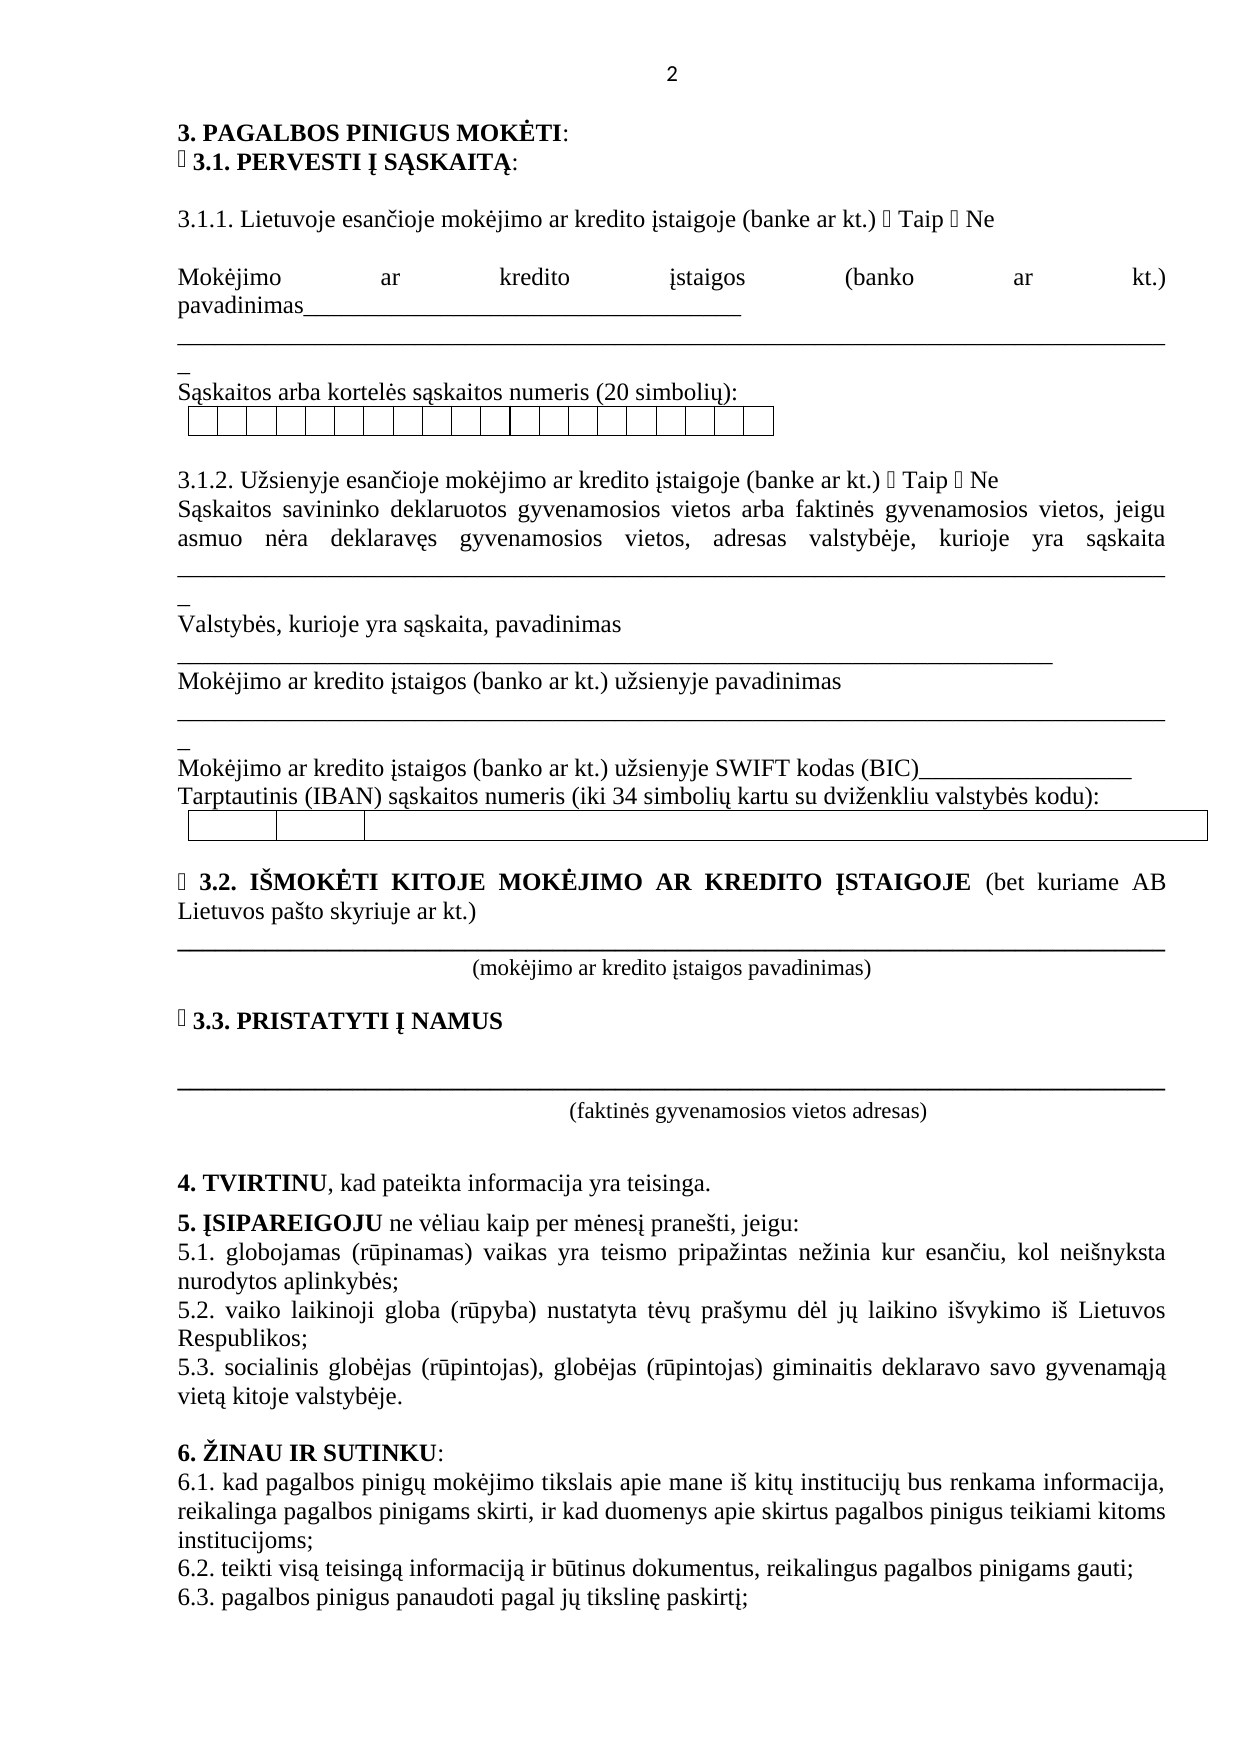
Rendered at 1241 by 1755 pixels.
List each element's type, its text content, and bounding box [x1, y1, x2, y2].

table_header [189, 407, 217, 435]
text 6.2. teikti visą teisingą informaciją ir būtinus dokumentus, reikalingus pagalbos pinigams gauti; [177, 1553, 1167, 1582]
table_header [511, 407, 539, 435]
text Tarptautinis (IBAN) sąskaitos numeris (iki 34 simbolių kartu su dviženkliu valstybės kodu): [177, 781, 1167, 810]
text Mokėjimo ar kredito įstaigos (banko ar kt.) pavadinimas___________________________________ [177, 262, 1167, 319]
text 6.1. kad pagalbos pinigų mokėjimo tikslais apie mane iš kitų institucijų bus renkama informacija, reikalinga pagalbos pinigams skirti, ir kad duomenys apie skirtus pagalbos pinigus teikiami kitoms institucijoms; [177, 1467, 1167, 1553]
text  3.3. PRISTATYTI Į NAMUS [177, 1006, 1167, 1035]
table_header [306, 407, 334, 435]
text 3.1.2. Užsienyje esančioje mokėjimo ar kredito įstaigoje (banke ar kt.)  Taip  Ne [177, 465, 1167, 494]
table_header [364, 407, 393, 435]
text Valstybės, kurioje yra sąskaita, pavadinimas ______________________________________________________________________ [177, 609, 1167, 666]
text 6. ŽINAU IR SUTINKU: [177, 1438, 1167, 1467]
text 6.3. pagalbos pinigus panaudoti pagal jų tikslinę paskirtį; [177, 1582, 1167, 1611]
table_header [657, 407, 685, 435]
text 5.1. globojamas (rūpinamas) vaikas yra teismo pripažintas nežinia kur esančiu, kol neišnyksta nurodytos aplinkybės; [177, 1237, 1167, 1295]
table_header [277, 811, 364, 840]
table_header [247, 407, 276, 435]
table_header [540, 407, 568, 435]
text 5. ĮSIPAREIGOJU ne vėliau kaip per mėnesį pranešti, jeigu: [177, 1208, 1167, 1237]
text Sąskaitos arba kortelės sąskaitos numeris (20 simbolių): [177, 377, 1167, 406]
table_header [189, 811, 276, 840]
table_header [598, 407, 626, 435]
table_header [365, 811, 1207, 840]
text Sąskaitos savininko deklaruotos gyvenamosios vietos arba faktinės gyvenamosios vietos, jeigu asmuo nėra deklaravęs gyvenamosios vietos, adresas valstybėje, kurioje yra sąskaita ________________________________________________________________________________ [177, 494, 1167, 609]
table_header [744, 407, 773, 435]
text (faktinės gyvenamosios vietos adresas) [177, 1097, 1167, 1123]
table_header [452, 407, 480, 435]
table_header [394, 407, 422, 435]
text 5.3. socialinis globėjas (rūpintojas), globėjas (rūpintojas) giminaitis deklaravo savo gyvenamąją vietą kitoje valstybėje. [177, 1352, 1167, 1410]
text  3.2. IŠMOKĖTI KITOJE MOKĖJIMO AR KREDITO ĮSTAIGOJE (bet kuriame AB Lietuvos pašto skyriuje ar kt.) [177, 867, 1167, 925]
text 3. pagalbos pinigus mokėti: [177, 118, 1167, 147]
text (mokėjimo ar kredito įstaigos pavadinimas) [177, 954, 1167, 980]
table_header [277, 407, 305, 435]
text _______________________________________________________________________________ [177, 1064, 1167, 1093]
text 4. TVIRTINU, kad pateikta informacija yra teisinga. [177, 1168, 1167, 1197]
text  3.1. PERVESTI Į SĄSKAITĄ: [177, 147, 1167, 176]
text ________________________________________________________________________________ [177, 695, 1167, 753]
table_header [423, 407, 451, 435]
table_header [686, 407, 714, 435]
table_header [218, 407, 246, 435]
text ________________________________________________________________________________ [177, 319, 1167, 377]
table_header [569, 407, 597, 435]
table_header [481, 407, 509, 435]
text 3.1.1. Lietuvoje esančioje mokėjimo ar kredito įstaigoje (banke ar kt.)  Taip  Ne [177, 204, 1167, 233]
text Mokėjimo ar kredito įstaigos (banko ar kt.) užsienyje pavadinimas [177, 666, 1167, 695]
table_header [627, 407, 656, 435]
table_header [335, 407, 363, 435]
table_header [715, 407, 743, 435]
text Mokėjimo ar kredito įstaigos (banko ar kt.) užsienyje SWIFT kodas (BIC)_________________ [177, 753, 1167, 781]
text _______________________________________________________________________________ [177, 925, 1167, 954]
text 5.2. vaiko laikinoji globa (rūpyba) nustatyta tėvų prašymu dėl jų laikino išvykimo iš Lietuvos Respublikos; [177, 1295, 1167, 1352]
